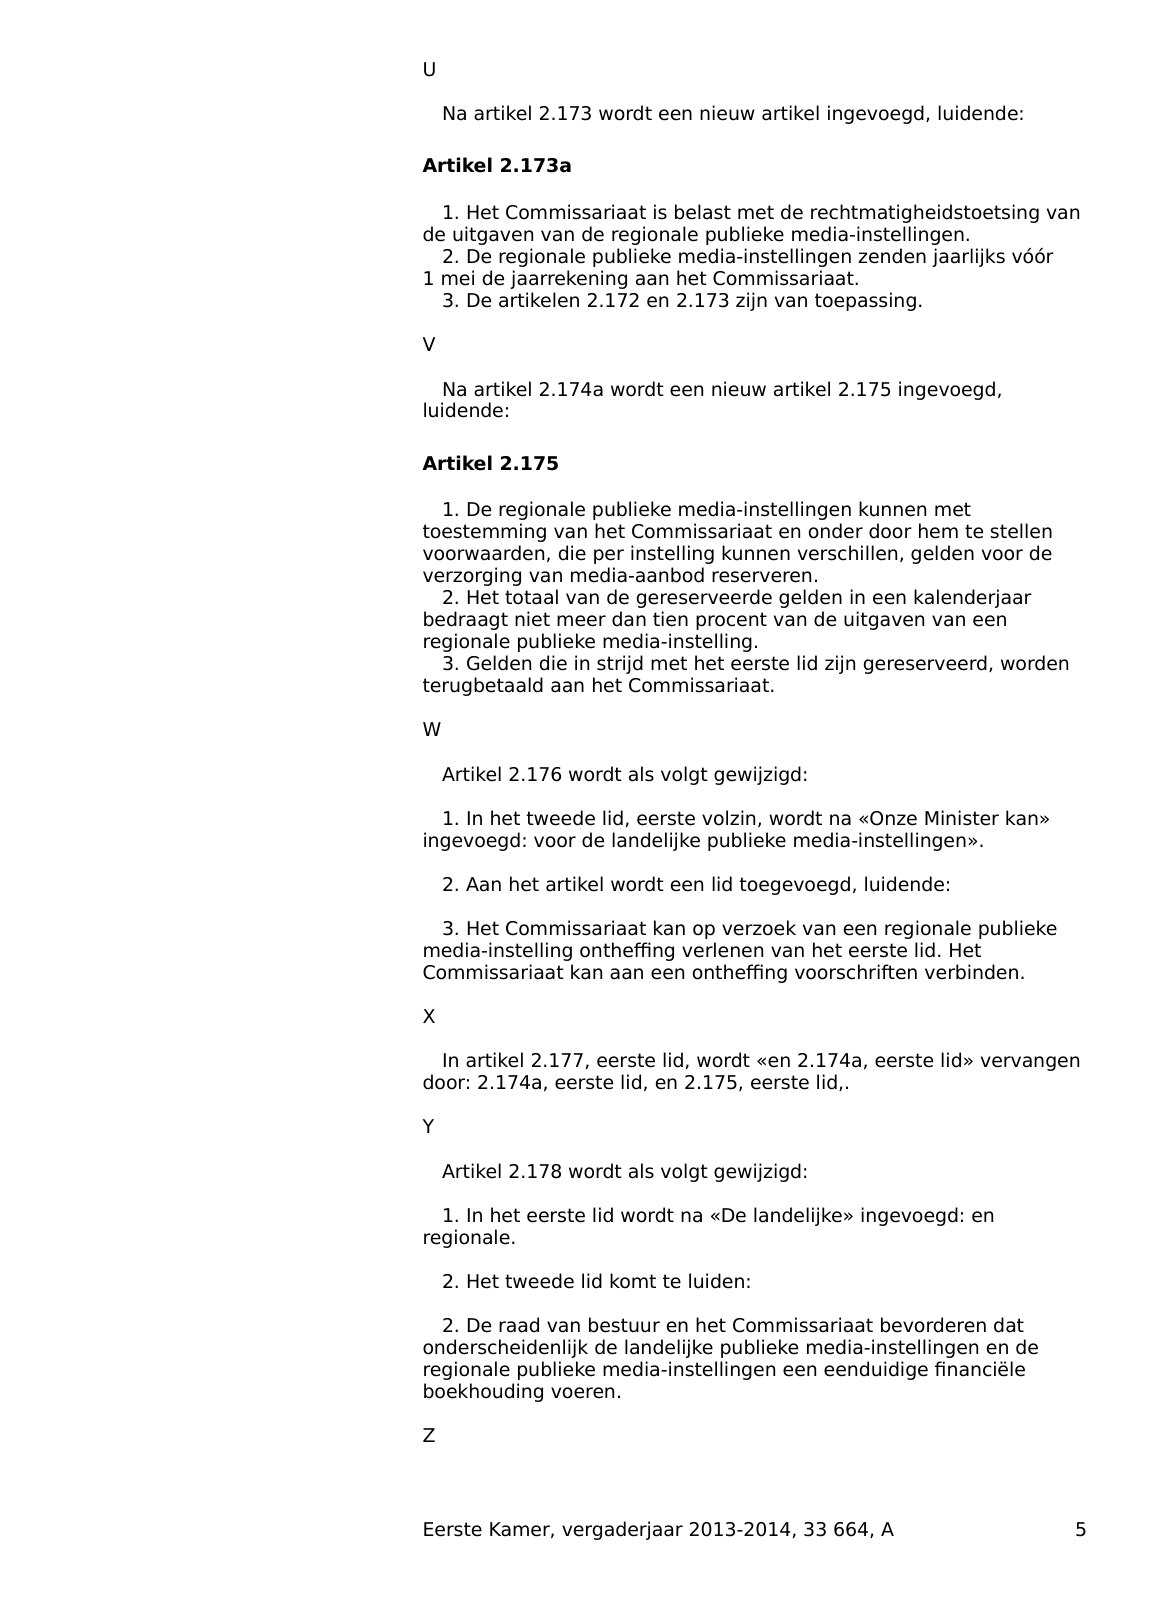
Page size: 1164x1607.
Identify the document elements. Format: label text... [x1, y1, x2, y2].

text 1. In het eerste lid wordt na «De landelijke» ingevoegd: en regionale. [422, 1205, 1087, 1249]
subtitle Artikel 2.173a [422, 155, 1087, 177]
text W [422, 719, 1087, 741]
text Z [422, 1425, 1087, 1447]
text 2. De raad van bestuur en het Commissariaat bevorderen dat onderscheidenlijk de landelijke publieke media-instellingen en de regionale publieke media-instellingen een eenduidige financiële boekhouding voeren. [422, 1315, 1087, 1403]
text V [422, 334, 1087, 356]
text 1. Het Commissariaat is belast met de rechtmatigheidstoetsing van de uitgaven van de regionale publieke media-instellingen. [422, 202, 1087, 246]
text Artikel 2.176 wordt als volgt gewijzigd: [422, 763, 1087, 786]
text 2. De regionale publieke media-instellingen zenden jaarlijks vóór 1 mei de jaarrekening aan het Commissariaat. [422, 246, 1087, 290]
text Artikel 2.178 wordt als volgt gewijzigd: [422, 1161, 1087, 1183]
subtitle Artikel 2.175 [422, 452, 1087, 474]
text Na artikel 2.173 wordt een nieuw artikel ingevoegd, luidende: [422, 103, 1087, 125]
text 1. In het tweede lid, eerste volzin, wordt na «Onze Minister kan» ingevoegd: voor de landelijke publieke media-instellingen». [422, 808, 1087, 852]
text 3. De artikelen 2.172 en 2.173 zijn van toepassing. [422, 290, 1087, 312]
text Y [422, 1116, 1087, 1138]
text Na artikel 2.174a wordt een nieuw artikel 2.175 ingevoegd, luidende: [422, 378, 1087, 422]
text X [422, 1006, 1087, 1028]
text 3. Het Commissariaat kan op verzoek van een regionale publieke media-instelling ontheffing verlenen van het eerste lid. Het Commissariaat kan aan een ontheffing voorschriften verbinden. [422, 918, 1087, 984]
text 3. Gelden die in strijd met het eerste lid zijn gereserveerd, worden terugbetaald aan het Commissariaat. [422, 653, 1087, 697]
text In artikel 2.177, eerste lid, wordt «en 2.174a, eerste lid» vervangen door: 2.174a, eerste lid, en 2.175, eerste lid,. [422, 1050, 1087, 1094]
text U [422, 59, 1087, 81]
text 2. Aan het artikel wordt een lid toegevoegd, luidende: [422, 874, 1087, 896]
text 2. Het totaal van de gereserveerde gelden in een kalenderjaar bedraagt niet meer dan tien procent van de uitgaven van een regionale publieke media-instelling. [422, 587, 1087, 653]
text 2. Het tweede lid komt te luiden: [422, 1271, 1087, 1293]
text 1. De regionale publieke media-instellingen kunnen met toestemming van het Commissariaat en onder door hem te stellen voorwaarden, die per instelling kunnen verschillen, gelden voor de verzorging van media-aanbod reserveren. [422, 499, 1087, 587]
